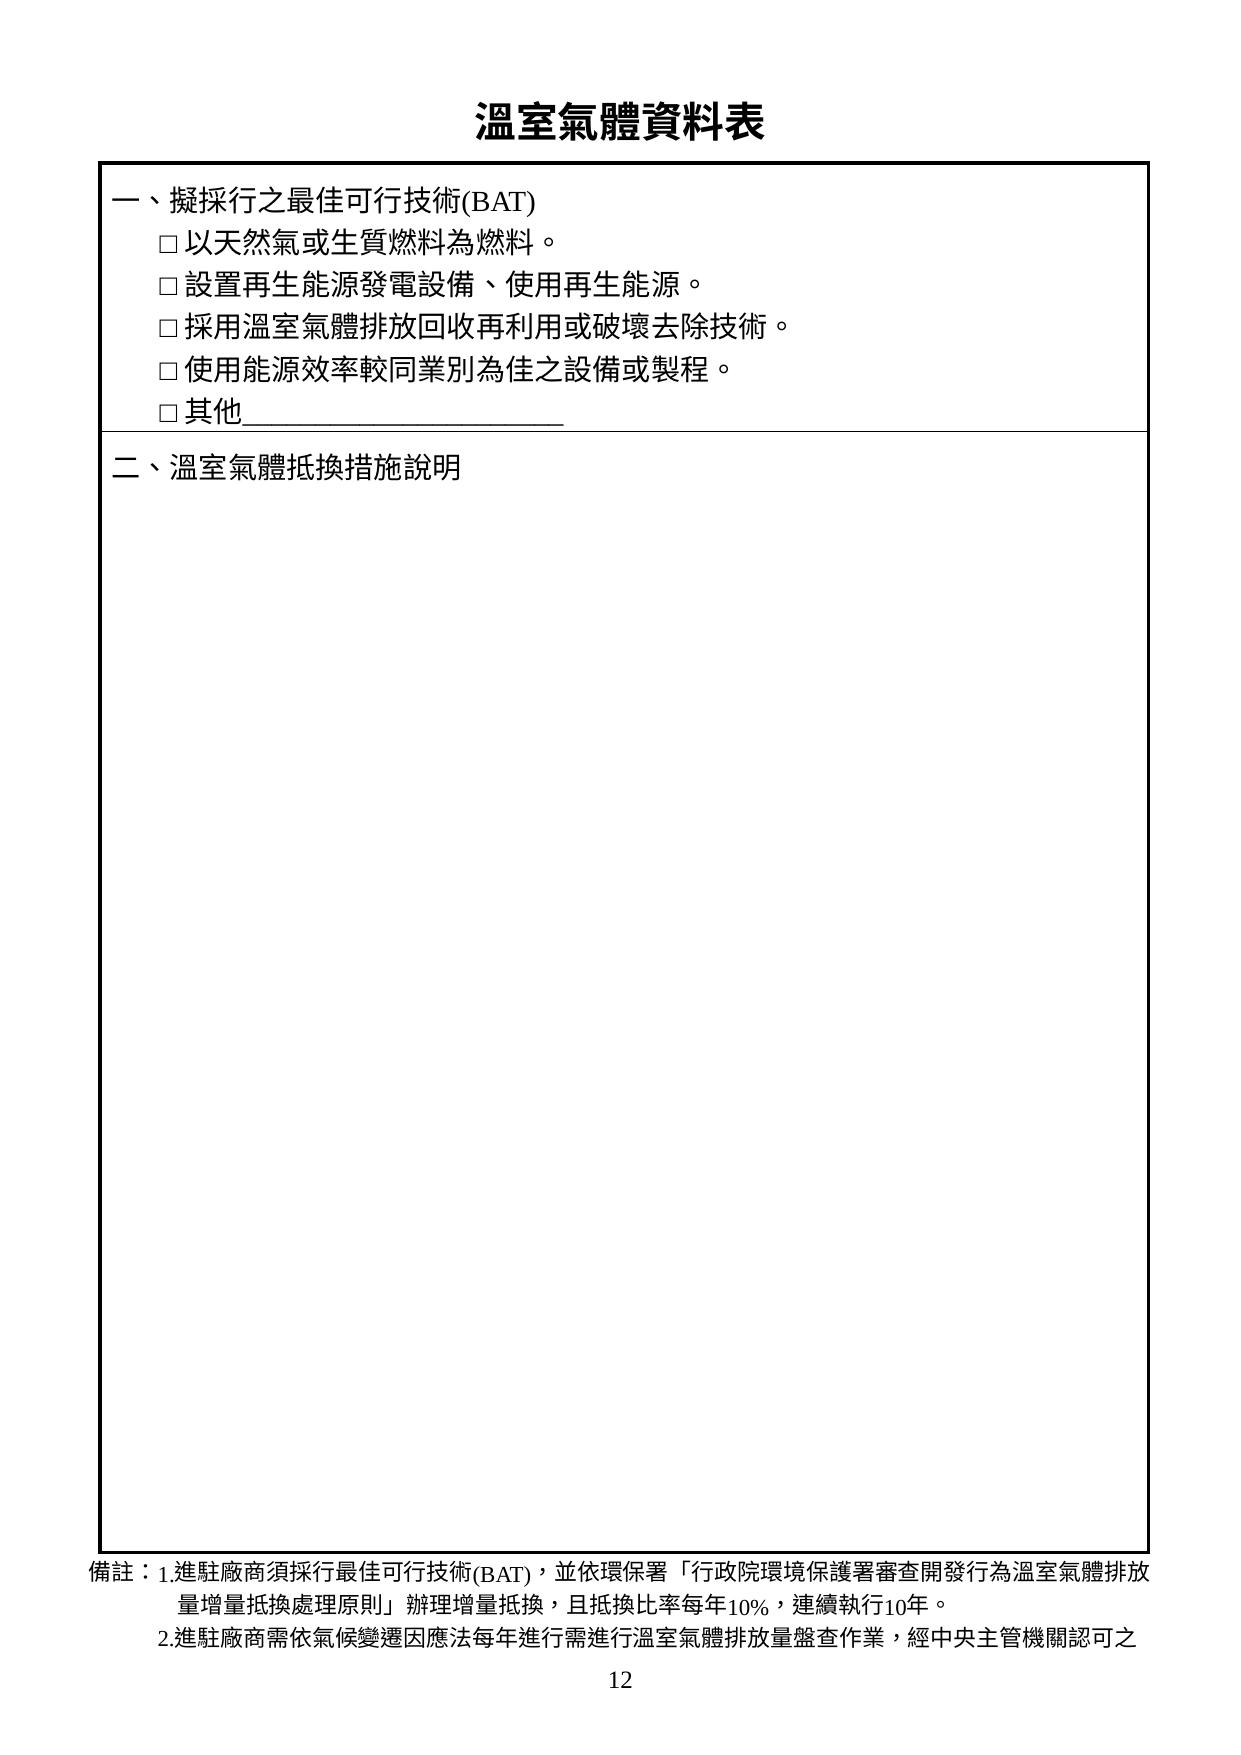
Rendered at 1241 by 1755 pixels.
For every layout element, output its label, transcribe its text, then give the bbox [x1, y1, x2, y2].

text 溫室氣體資料表 [89, 89, 1152, 149]
text 2.進駐廠商需依氣候變遷因應法每年進行需進行溫室氣體排放量盤查作業，經中央主管機關認可之 [157, 1620, 1152, 1653]
text 備註：1.進駐廠商須採行最佳可行技術(BAT)，並依環保署「行政院環境保護署審查開發行為溫室氣體排放量增量抵換處理原則」辦理增量抵換，且抵換比率每年10%，連續執行10年。 [89, 1554, 1152, 1620]
table_cell 二、溫室氣體抵換措施說明 [102, 432, 1147, 1551]
table_header 一、擬採行之最佳可行技術(BAT) □ 以天然氣或生質燃料為燃料。 □ 設置再生能源發電設備、使用再生能源。 □ 採用溫室氣體排放回收再利用或破壞去除技術。 □ 使用能源效率較同業別為佳之設備或製程。 □ 其他______________________ [102, 165, 1147, 431]
